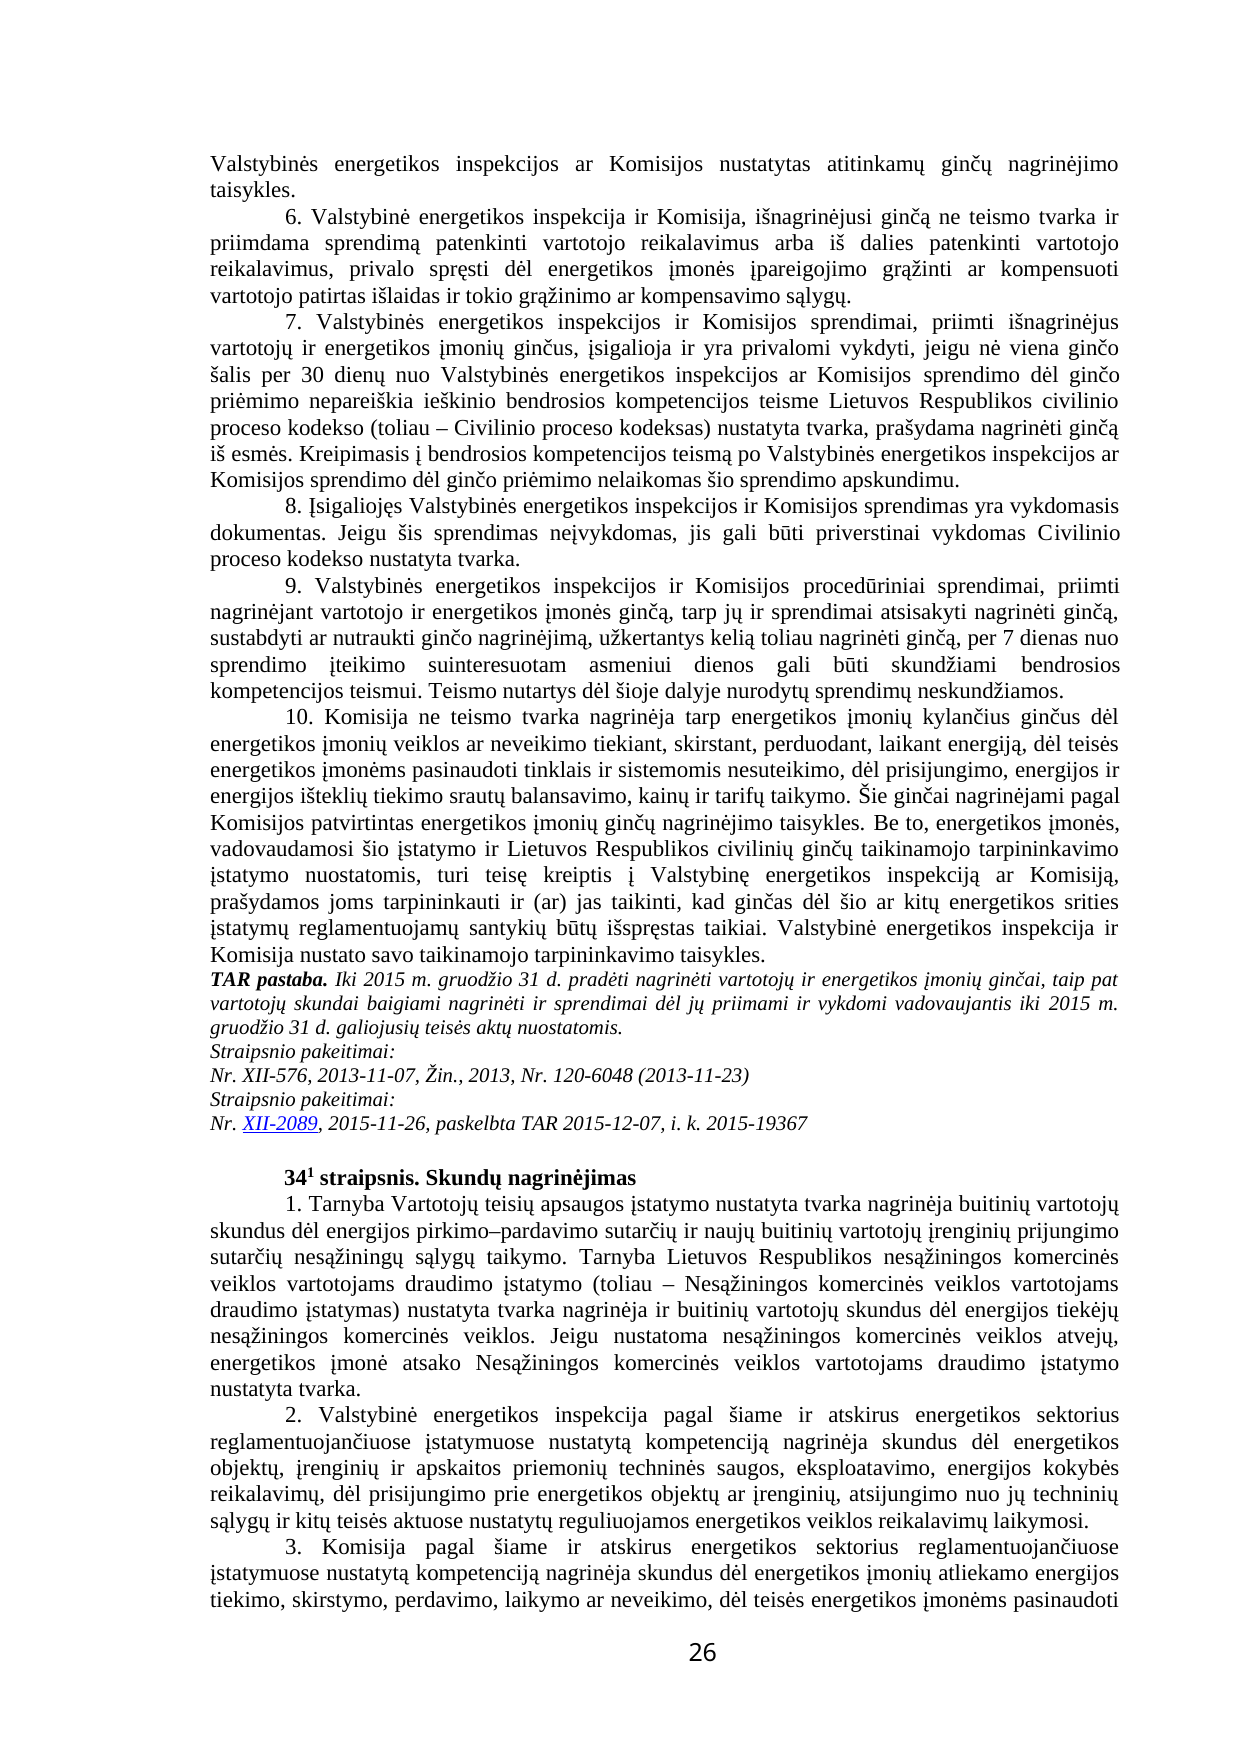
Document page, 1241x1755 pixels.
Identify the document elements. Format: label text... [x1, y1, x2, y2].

text Valstybinės energetikos inspekcijos ar Komisijos nustatytas atitinkamų ginčų nagrinėjimo taisykles. [210, 150, 1120, 203]
text Straipsnio pakeitimai: [210, 1087, 1120, 1111]
text Nr. XII-576, 2013-11-07, Žin., 2013, Nr. 120-6048 (2013-11-23) [210, 1063, 1120, 1087]
text 3. Komisija pagal šiame ir atskirus energetikos sektorius reglamentuojančiuose įstatymuose nustatytą kompetenciją nagrinėja skundus dėl energetikos įmonių atliekamo energijos tiekimo, skirstymo, perdavimo, laikymo ar neveikimo, dėl teisės energetikos įmonėms pasinaudoti [210, 1533, 1120, 1612]
text Straipsnio pakeitimai: [210, 1039, 1120, 1063]
text 10. Komisija ne teismo tvarka nagrinėja tarp energetikos įmonių kylančius ginčus dėl energetikos įmonių veiklos ar neveikimo tiekiant, skirstant, perduodant, laikant energiją, dėl teisės energetikos įmonėms pasinaudoti tinklais ir sistemomis nesuteikimo, dėl prisijungimo, energijos ir energijos išteklių tiekimo srautų balansavimo, kainų ir tarifų taikymo. Šie ginčai nagrinėjami pagal Komisijos patvirtintas energetikos įmonių ginčų nagrinėjimo taisykles. Be to, energetikos įmonės, vadovaudamosi šio įstatymo ir Lietuvos Respublikos civilinių ginčų taikinamojo tarpininkavimo įstatymo nuostatomis, turi teisę kreiptis į Valstybinę energetikos inspekciją ar Komisiją, prašydamos joms tarpininkauti ir (ar) jas taikinti, kad ginčas dėl šio ar kitų energetikos srities įstatymų reglamentuojamų santykių būtų išspręstas taikiai. Valstybinė energetikos inspekcija ir Komisija nustato savo taikinamojo tarpininkavimo taisykles. [210, 703, 1120, 967]
text 6. Valstybinė energetikos inspekcija ir Komisija, išnagrinėjusi ginčą ne teismo tvarka ir priimdama sprendimą patenkinti vartotojo reikalavimus arba iš dalies patenkinti vartotojo reikalavimus, privalo spręsti dėl energetikos įmonės įpareigojimo grąžinti ar kompensuoti vartotojo patirtas išlaidas ir tokio grąžinimo ar kompensavimo sąlygų. [210, 203, 1120, 308]
text 2. Valstybinė energetikos inspekcija pagal šiame ir atskirus energetikos sektorius reglamentuojančiuose įstatymuose nustatytą kompetenciją nagrinėja skundus dėl energetikos objektų, įrenginių ir apskaitos priemonių techninės saugos, eksploatavimo, energijos kokybės reikalavimų, dėl prisijungimo prie energetikos objektų ar įrenginių, atsijungimo nuo jų techninių sąlygų ir kitų teisės aktuose nustatytų reguliuojamos energetikos veiklos reikalavimų laikymosi. [210, 1401, 1120, 1533]
text 1. Tarnyba Vartotojų teisių apsaugos įstatymo nustatyta tvarka nagrinėja buitinių vartotojų skundus dėl energijos pirkimo–pardavimo sutarčių ir naujų buitinių vartotojų įrenginių prijungimo sutarčių nesąžiningų sąlygų taikymo. Tarnyba Lietuvos Respublikos nesąžiningos komercinės veiklos vartotojams draudimo įstatymo (toliau – Nesąžiningos komercinės veiklos vartotojams draudimo įstatymas) nustatyta tvarka nagrinėja ir buitinių vartotojų skundus dėl energijos tiekėjų nesąžiningos komercinės veiklos. Jeigu nustatoma nesąžiningos komercinės veiklos atvejų, energetikos įmonė atsako Nesąžiningos komercinės veiklos vartotojams draudimo įstatymo nustatyta tvarka. [210, 1191, 1120, 1401]
text 9. Valstybinės energetikos inspekcijos ir Komisijos procedūriniai sprendimai, priimti nagrinėjant vartotojo ir energetikos įmonės ginčą, tarp jų ir sprendimai atsisakyti nagrinėti ginčą, sustabdyti ar nutraukti ginčo nagrinėjimą, užkertantys kelią toliau nagrinėti ginčą, per 7 dienas nuo sprendimo įteikimo suinteresuotam asmeniui dienos gali būti skundžiami bendrosios kompetencijos teismui. Teismo nutartys dėl šioje dalyje nurodytų sprendimų neskundžiamos. [210, 572, 1120, 703]
text 8. Įsigaliojęs Valstybinės energetikos inspekcijos ir Komisijos sprendimas yra vykdomasis dokumentas. Jeigu šis sprendimas neįvykdomas, jis gali būti priverstinai vykdomas Civilinio proceso kodekso nustatyta tvarka. [210, 493, 1120, 572]
text Nr. XII-2089, 2015-11-26, paskelbta TAR 2015-12-07, i. k. 2015-19367 [210, 1111, 1120, 1135]
text TAR pastaba. Iki 2015 m. gruodžio 31 d. pradėti nagrinėti vartotojų ir energetikos įmonių ginčai, taip pat vartotojų skundai baigiami nagrinėti ir sprendimai dėl jų priimami ir vykdomi vadovaujantis iki 2015 m. gruodžio 31 d. galiojusių teisės aktų nuostatomis. [210, 967, 1120, 1039]
text 7. Valstybinės energetikos inspekcijos ir Komisijos sprendimai, priimti išnagrinėjus vartotojų ir energetikos įmonių ginčus, įsigalioja ir yra privalomi vykdyti, jeigu nė viena ginčo šalis per 30 dienų nuo Valstybinės energetikos inspekcijos ar Komisijos sprendimo dėl ginčo priėmimo nepareiškia ieškinio bendrosios kompetencijos teisme Lietuvos Respublikos civilinio proceso kodekso (toliau – Civilinio proceso kodeksas) nustatyta tvarka, prašydama nagrinėti ginčą iš esmės. Kreipimasis į bendrosios kompetencijos teismą po Valstybinės energetikos inspekcijos ar Komisijos sprendimo dėl ginčo priėmimo nelaikomas šio sprendimo apskundimu. [210, 308, 1120, 493]
text 341 straipsnis. Skundų nagrinėjimas [210, 1164, 1120, 1191]
